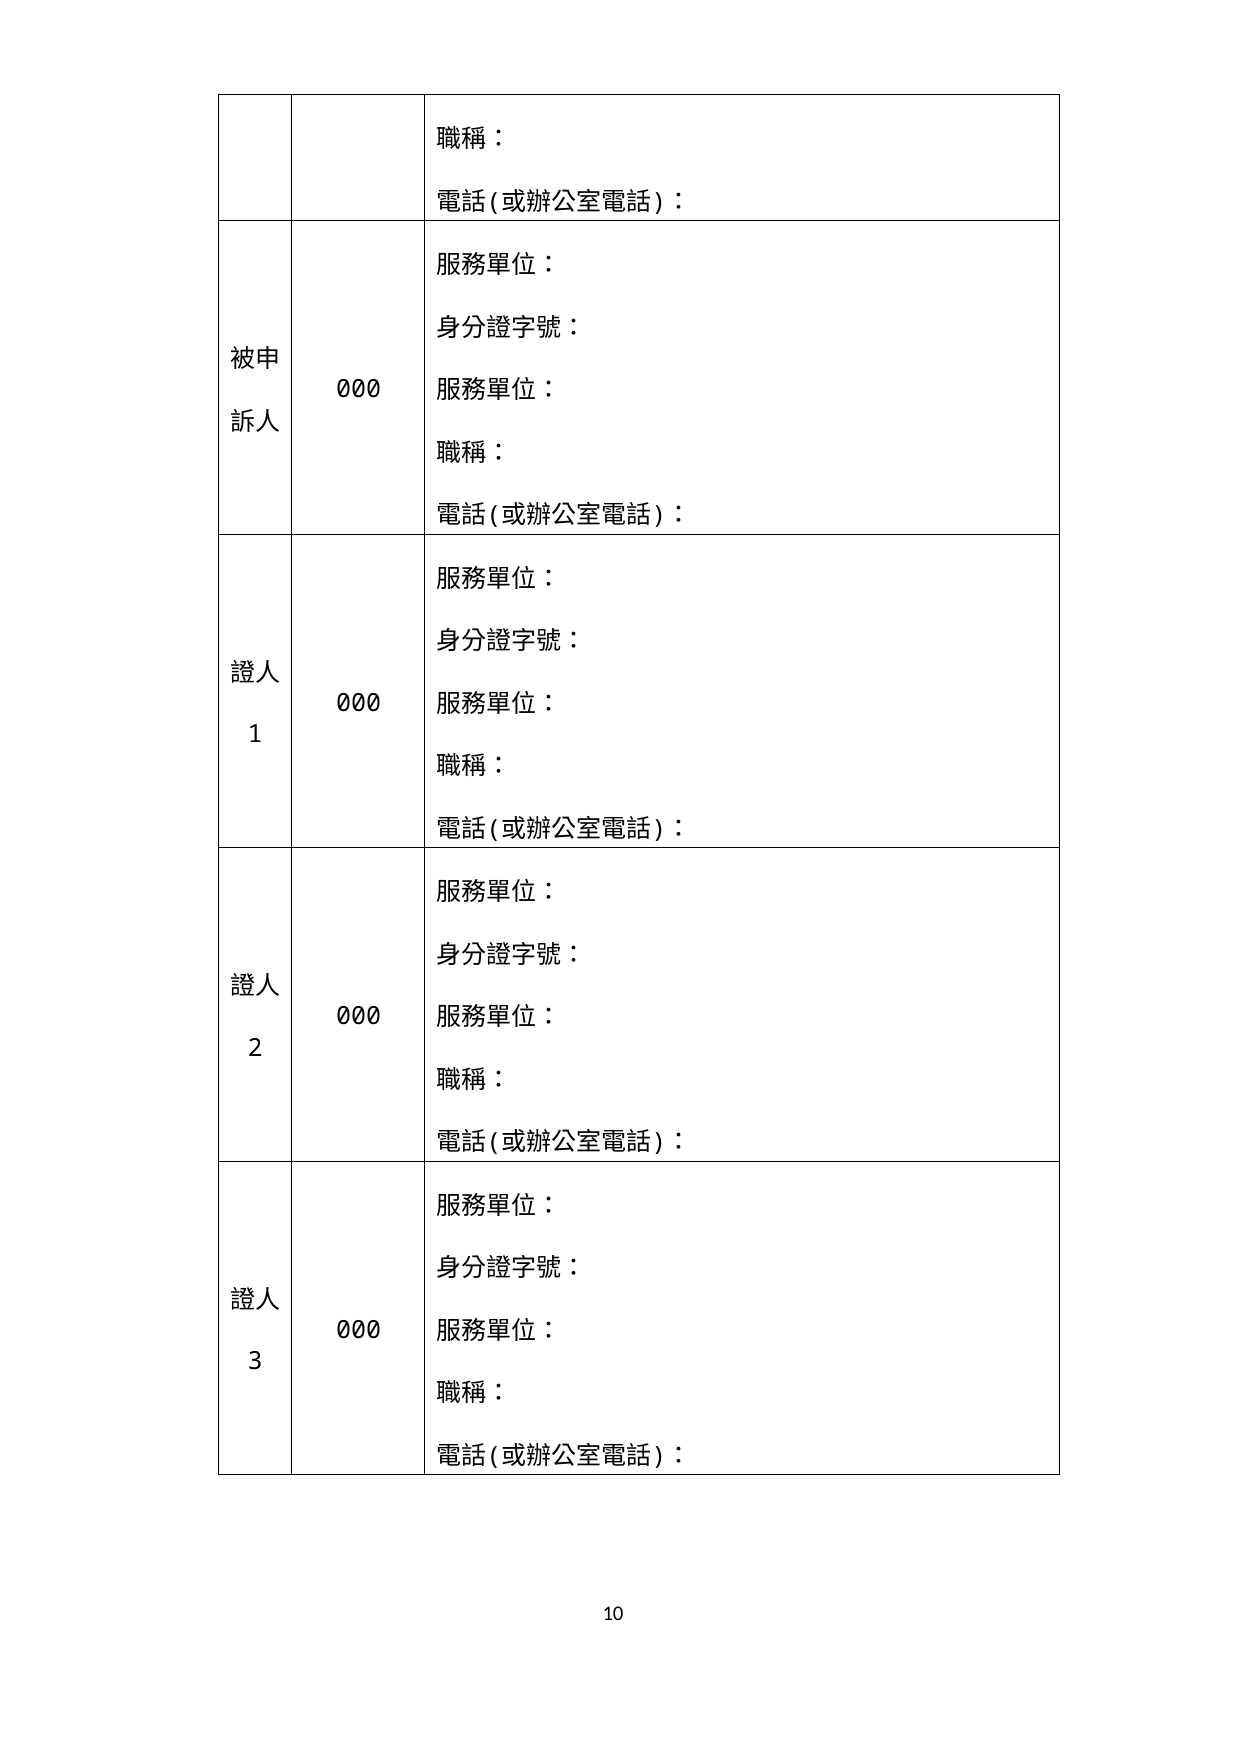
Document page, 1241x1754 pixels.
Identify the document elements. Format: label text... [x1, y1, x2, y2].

table_cell 000 [292, 848, 424, 1161]
table_cell 000 [292, 221, 424, 534]
table_cell 服務單位： 身分證字號： 服務單位： 職稱： 電話(或辦公室電話)： [425, 848, 1059, 1161]
table_cell 被申訴人 [219, 221, 291, 534]
table_cell 000 [292, 535, 424, 847]
table_cell 服務單位： 身分證字號： 服務單位： 職稱： 電話(或辦公室電話)： [425, 1162, 1059, 1474]
table_cell 證人2 [219, 848, 291, 1161]
table_cell 服務單位： 身分證字號： 服務單位： 職稱： 電話(或辦公室電話)： [425, 535, 1059, 847]
table_cell 證人1 [219, 535, 291, 847]
table_cell [292, 95, 424, 220]
table_cell 職稱： 電話(或辦公室電話)： [425, 95, 1059, 220]
table_cell 服務單位： 身分證字號： 服務單位： 職稱： 電話(或辦公室電話)： [425, 221, 1059, 534]
table_cell [219, 95, 291, 220]
table_cell 證人3 [219, 1162, 291, 1474]
table_cell 000 [292, 1162, 424, 1474]
